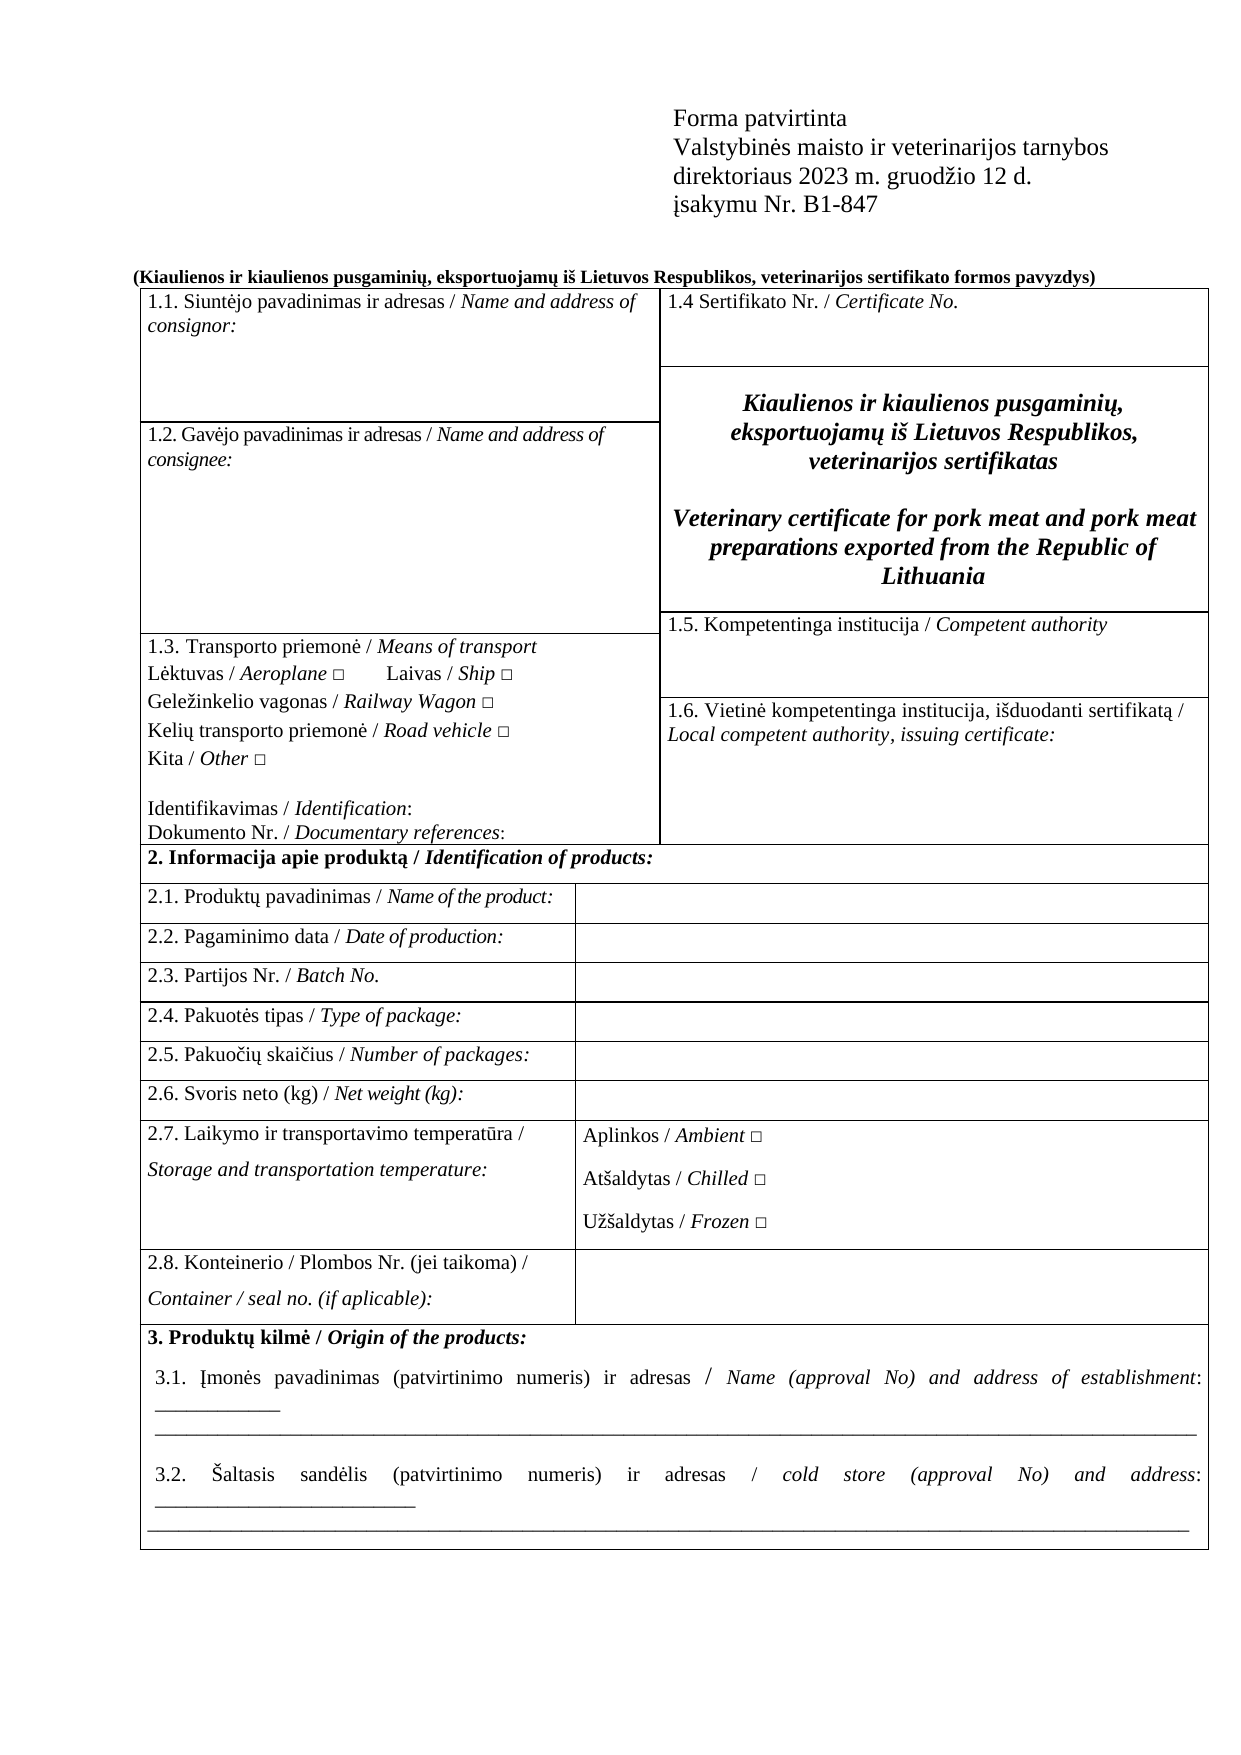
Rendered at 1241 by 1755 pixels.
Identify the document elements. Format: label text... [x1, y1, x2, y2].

table_cell [576, 963, 1208, 1001]
table_header 1.1. Siuntėjo pavadinimas ir adresas / Name and address of consignor: [141, 289, 659, 421]
table_cell 1.6. Vietinė kompetentinga institucija, išduodanti sertifikatą / Local competent authority, issuing certificate: [661, 698, 1208, 844]
text įsakymu Nr. B1-847 [673, 189, 1196, 218]
table_header 1.4 Sertifikato Nr. / Certificate No. [661, 289, 1208, 366]
table_cell 2.4. Pakuotės tipas / Type of package: [141, 1003, 575, 1041]
table_cell 1.5. Kompetentinga institucija / Competent authority [661, 613, 1208, 697]
table_cell [576, 1081, 1208, 1119]
table_cell [576, 1250, 1208, 1324]
table_cell [576, 1003, 1208, 1041]
table_cell Aplinkos / Ambient ☐ Atšaldytas / Chilled ☐ Užšaldytas / Frozen ☐ [576, 1121, 1208, 1248]
table_cell 2.1. Produktų pavadinimas / Name of the product: [141, 884, 575, 923]
table_cell 3. Produktų kilmė / Origin of the products: 3.1. Įmonės pavadinimas (patvirtinimo numeris) ir adresas / Name (approval No) and address of establishment: ____________ ____________________________________________________________________________________________________ 3.2. Šaltasis sandėlis (patvirtinimo numeris) ir adresas / cold store (approval No) and address: _________________________ ____________________________________________________________________________________________________ [141, 1325, 1208, 1548]
table_cell [576, 884, 1208, 923]
table_cell 2.5. Pakuočių skaičius / Number of packages: [141, 1042, 575, 1080]
table_cell Kiaulienos ir kiaulienos pusgaminių, eksportuojamų iš Lietuvos Respublikos, veterinarijos sertifikatas Veterinary certificate for pork meat and pork meat preparations exported from the Republic of Lithuania [661, 367, 1208, 611]
text direktoriaus 2023 m. gruodžio 12 d. [673, 161, 1196, 189]
table_cell 2.6. Svoris neto (kg) / Net weight (kg): [141, 1081, 575, 1119]
table_cell 2.7. Laikymo ir transportavimo temperatūra / Storage and transportation temperature: [141, 1121, 575, 1248]
table_cell 2.3. Partijos Nr. / Batch No. [141, 963, 575, 1001]
table_cell 1.3. Transporto priemonė / Means of transport Lėktuvas / Aeroplane ☐ Laivas / Ship ☐ Geležinkelio vagonas / Railway Wagon ☐ Kelių transporto priemonė / Road vehicle ☐ Kita / Other ☐ Identifikavimas / Identification: Dokumento Nr. / Documentary references: [141, 634, 659, 844]
table_cell 2. Informacija apie produktą / Identification of products: [141, 845, 1208, 883]
table_cell 1.2. Gavėjo pavadinimas ir adresas / Name and address of consignee: [141, 423, 659, 633]
text Valstybinės maisto ir veterinarijos tarnybos [673, 132, 1196, 161]
table_cell 2.8. Konteinerio / Plombos Nr. (jei taikoma) / Container / seal no. (if aplicable): [141, 1250, 575, 1324]
table_cell 2.2. Pagaminimo data / Date of production: [141, 924, 575, 962]
table_cell [576, 924, 1208, 962]
table_cell [576, 1042, 1208, 1080]
text (Kiaulienos ir kiaulienos pusgaminių, eksportuojamų iš Lietuvos Respublikos, veterinarijos sertifikato formos pavyzdys) [133, 266, 1196, 288]
text Forma patvirtinta [673, 103, 1196, 132]
